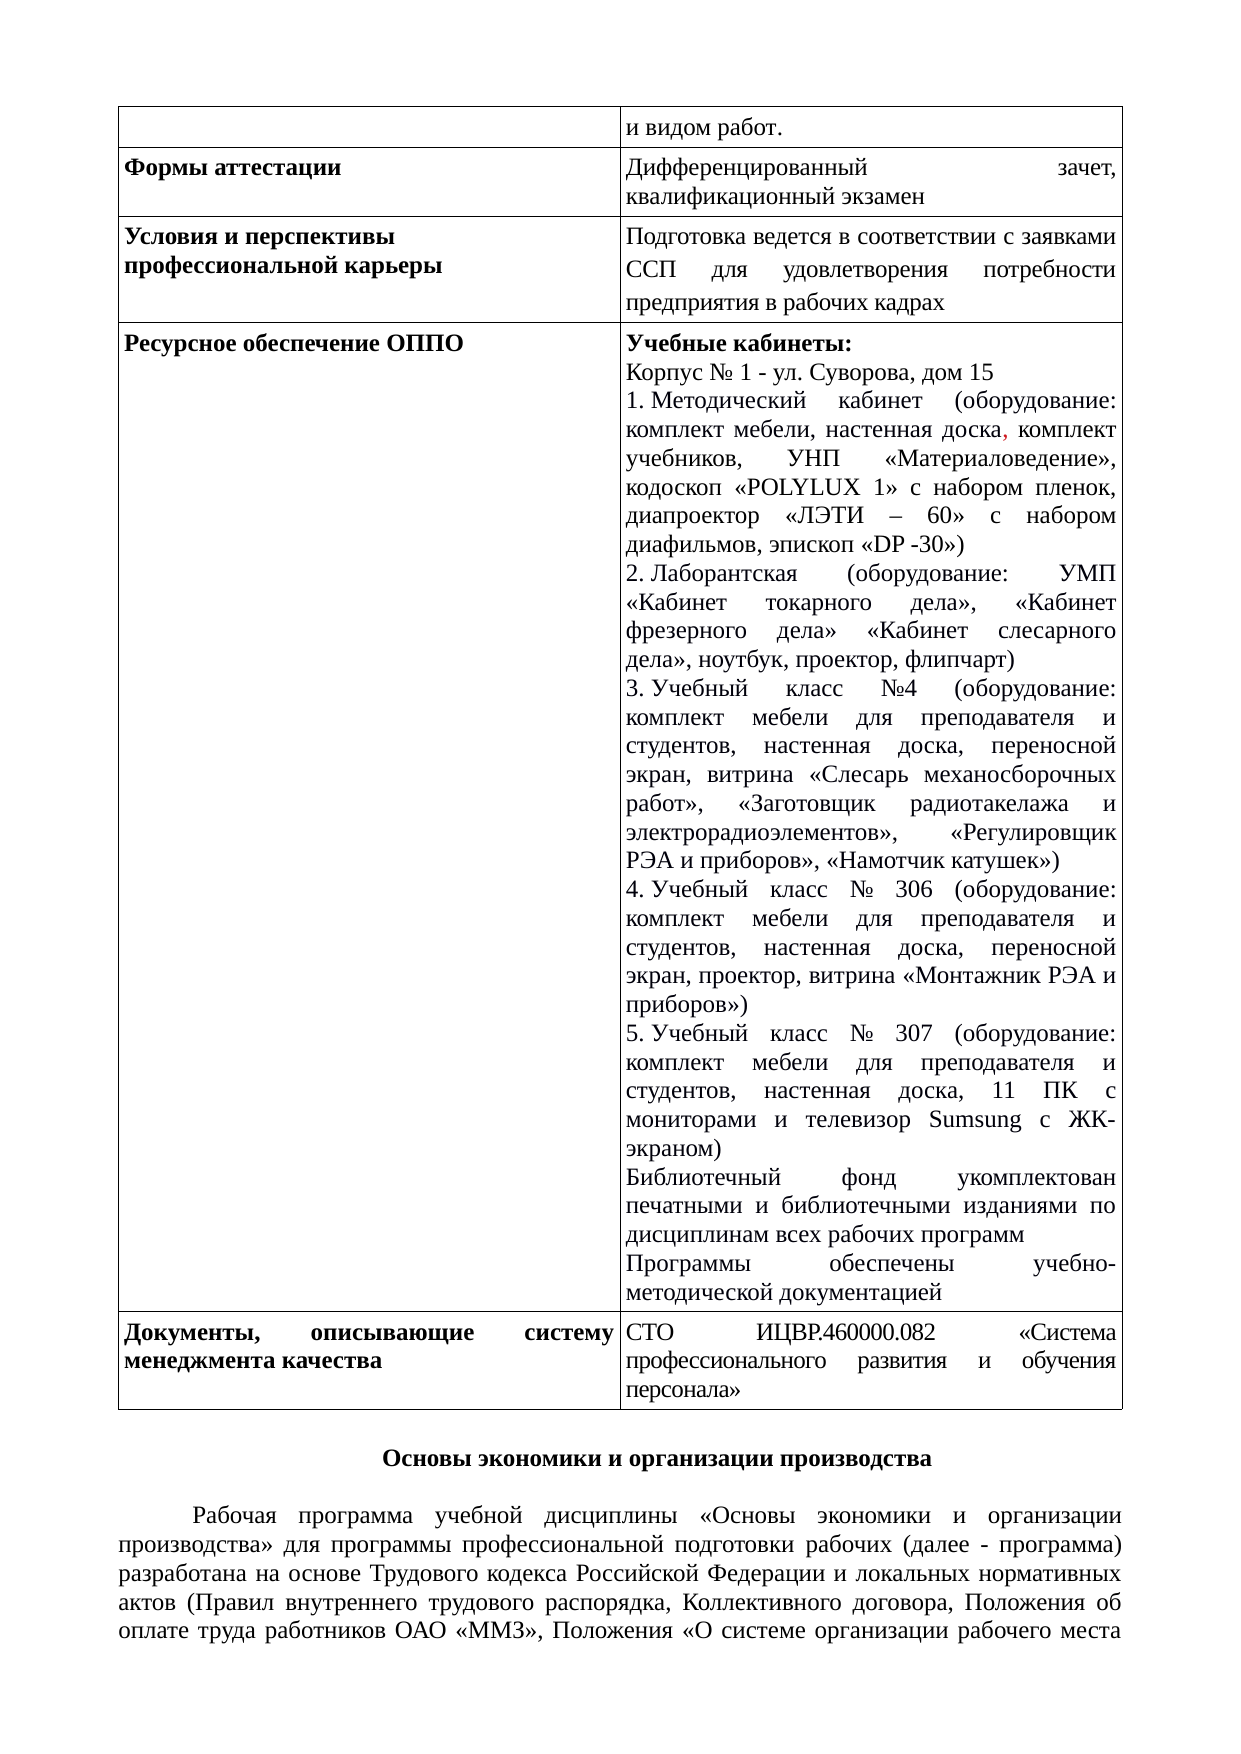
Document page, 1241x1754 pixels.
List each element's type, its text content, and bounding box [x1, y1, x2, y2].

table_cell Учебные кабинеты: Корпус № 1 - ул. Суворова, дом 15 1. Методический кабинет (оборудование: комплект мебели, настенная доска, комплект учебников, УНП «Материаловедение», кодоскоп «POLYLUX 1» с набором пленок, диапроектор «ЛЭТИ – 60» с набором диафильмов, эпископ «DP -30») 2. Лаборантская (оборудование: УМП «Кабинет токарного дела», «Кабинет фрезерного дела» «Кабинет слесарного дела», ноутбук, проектор, флипчарт) 3. Учебный класс №4 (оборудование: комплект мебели для преподавателя и студентов, настенная доска, переносной экран, витрина «Слесарь механосборочных работ», «Заготовщик радиотакелажа и электрорадиоэлементов», «Регулировщик РЭА и приборов», «Намотчик катушек») 4. Учебный класс № 306 (оборудование: комплект мебели для преподавателя и студентов, настенная доска, переносной экран, проектор, витрина «Монтажник РЭА и приборов») 5. Учебный класс № 307 (оборудование: комплект мебели для преподавателя и студентов, настенная доска, 11 ПК c мониторами и телевизор Sumsung с ЖК-экраном) Библиотечный фонд укомплектован печатными и библиотечными изданиями по дисциплинам всех рабочих программ Программы обеспечены учебно-методической документацией [621, 323, 1122, 1311]
table_cell [119, 107, 620, 147]
table_cell Документы, описывающие систему менеджмента качества [119, 1312, 620, 1409]
table_cell Ресурсное обеспечение ОППО [119, 323, 620, 1311]
text Рабочая программа учебной дисциплины «Основы экономики и организации производства» для программы профессиональной подготовки рабочих (далее - программа) разработана на основе Трудового кодекса Российской Федерации и локальных нормативных актов (Правил внутреннего трудового распорядка, Коллективного договора, Положения об оплате труда работников ОАО «ММЗ», Положения «О системе организации рабочего места [118, 1501, 1122, 1644]
table_cell Формы аттестации [119, 148, 620, 216]
table_cell Условия и перспективы профессиональной карьеры [119, 217, 620, 322]
table_cell Подготовка ведется в соответствии с заявками ССП для удовлетворения потребности предприятия в рабочих кадрах [621, 217, 1122, 322]
table_cell СТО ИЦВР.460000.082 «Система профессионального развития и обучения персонала» [621, 1312, 1122, 1409]
text Основы экономики и организации производства [118, 1443, 1122, 1472]
table_cell и видом работ. [621, 107, 1122, 147]
table_cell Дифференцированный зачет, квалификационный экзамен [621, 148, 1122, 216]
